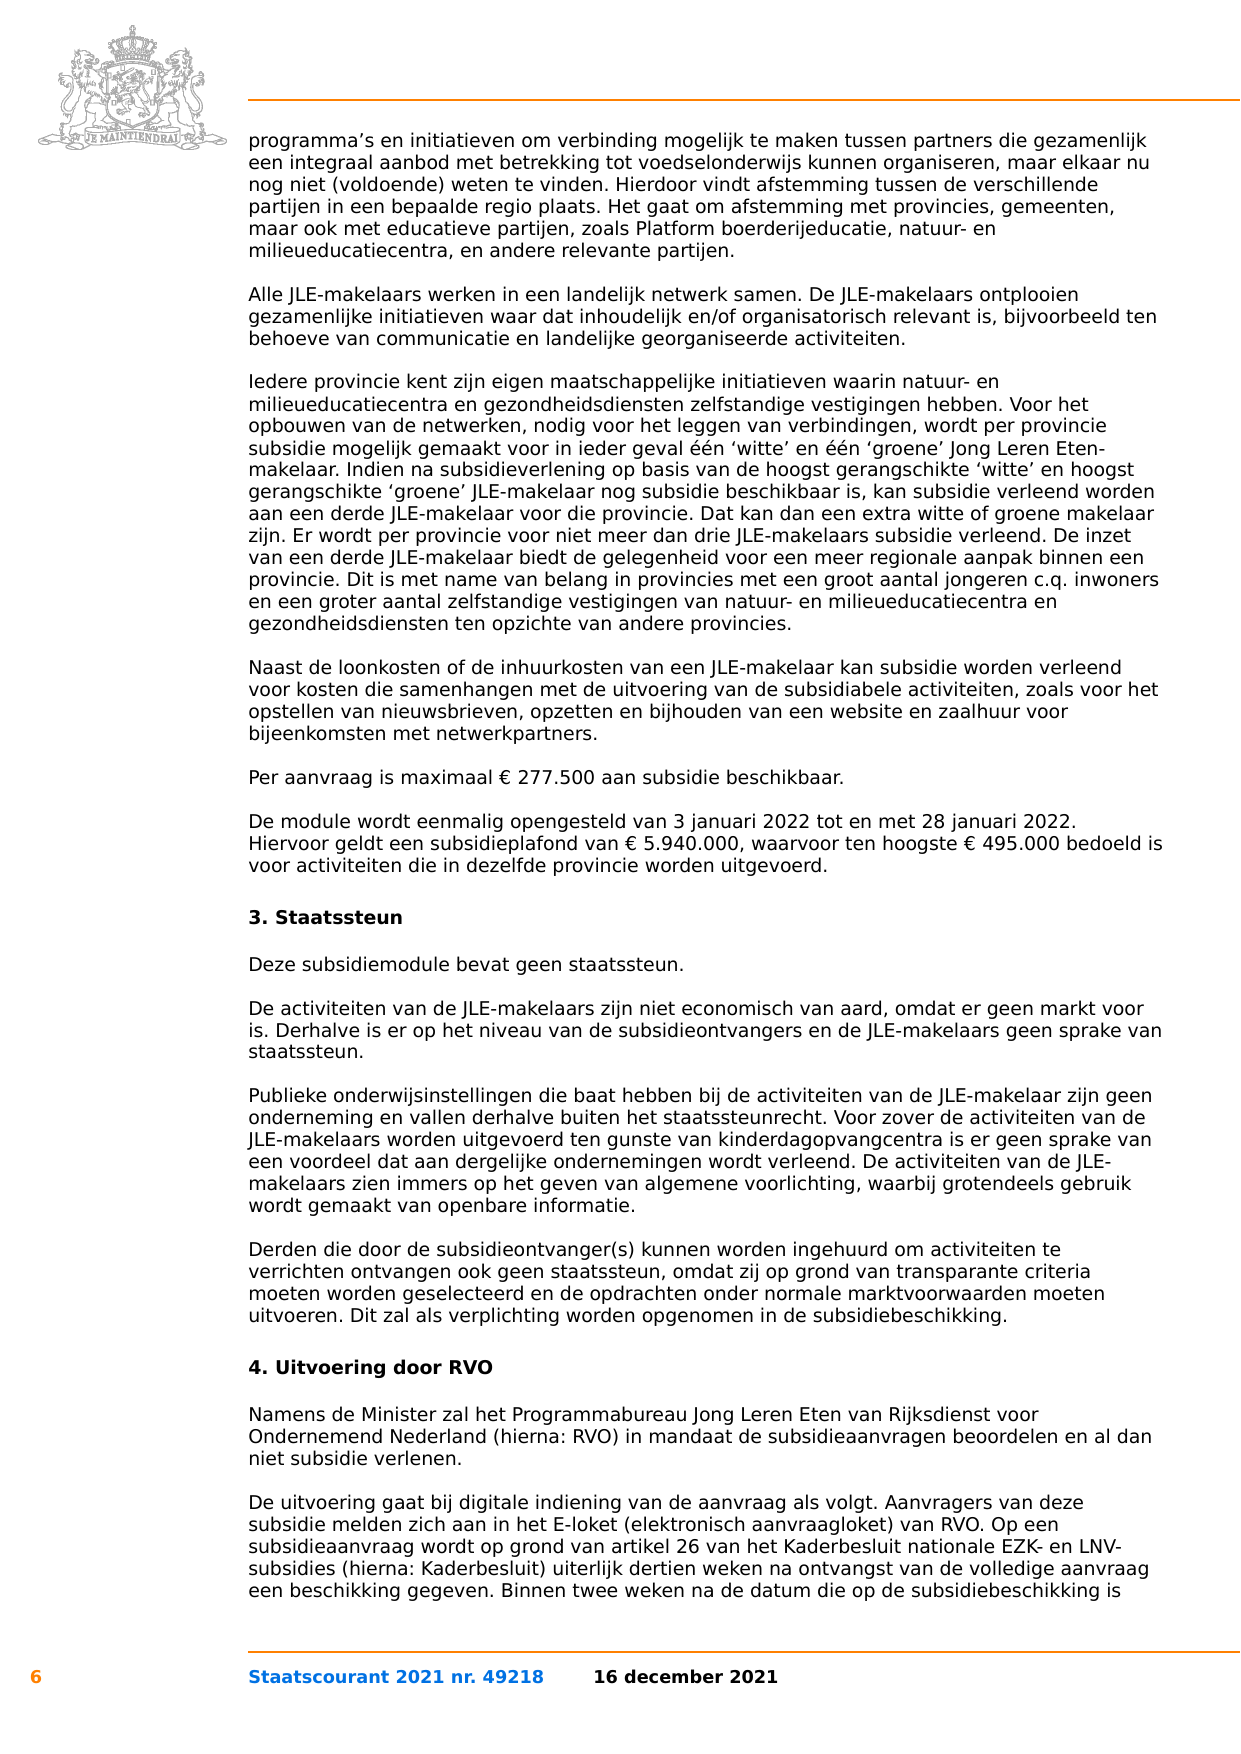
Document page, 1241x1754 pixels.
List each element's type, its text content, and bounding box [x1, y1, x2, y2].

text Deze subsidiemodule bevat geen staatssteun. [248, 954, 1163, 976]
text programma’s en initiatieven om verbinding mogelijk te maken tussen partners die gezamenlijk een integraal aanbod met betrekking tot voedselonderwijs kunnen organiseren, maar elkaar nu nog niet (voldoende) weten te vinden. Hierdoor vindt afstemming tussen de verschillende partijen in een bepaalde regio plaats. Het gaat om afstemming met provincies, gemeenten, maar ook met educatieve partijen, zoals Platform boerderijeducatie, natuur- en milieueducatiecentra, en andere relevante partijen. [248, 130, 1163, 262]
text Derden die door de subsidieontvanger(s) kunnen worden ingehuurd om activiteiten te verrichten ontvangen ook geen staatssteun, omdat zij op grond van transparante criteria moeten worden geselecteerd en de opdrachten onder normale marktvoorwaarden moeten uitvoeren. Dit zal als verplichting worden opgenomen in de subsidiebeschikking. [248, 1239, 1163, 1327]
text De uitvoering gaat bij digitale indiening van de aanvraag als volgt. Aanvragers van deze subsidie melden zich aan in het E-loket (elektronisch aanvraagloket) van RVO. Op een subsidieaanvraag wordt op grond van artikel 26 van het Kaderbesluit nationale EZK- en LNV-subsidies (hierna: Kaderbesluit) uiterlijk dertien weken na ontvangst van de volledige aanvraag een beschikking gegeven. Binnen twee weken na de datum die op de subsidiebeschikking is [248, 1492, 1163, 1602]
picture [38, 25, 227, 150]
text Alle JLE-makelaars werken in een landelijk netwerk samen. De JLE-makelaars ontplooien gezamenlijke initiatieven waar dat inhoudelijk en/of organisatorisch relevant is, bijvoorbeeld ten behoeve van communicatie en landelijke georganiseerde activiteiten. [248, 284, 1163, 349]
text De activiteiten van de JLE-makelaars zijn niet economisch van aard, omdat er geen markt voor is. Derhalve is er op het niveau van de subsidieontvangers en de JLE-makelaars geen sprake van staatssteun. [248, 997, 1163, 1063]
text De module wordt eenmalig opengesteld van 3 januari 2022 tot en met 28 januari 2022. Hiervoor geldt een subsidieplafond van € 5.940.000, waarvoor ten hoogste € 495.000 bedoeld is voor activiteiten die in dezelfde provincie worden uitgevoerd. [248, 811, 1163, 877]
text Publieke onderwijsinstellingen die baat hebben bij de activiteiten van de JLE-makelaar zijn geen onderneming en vallen derhalve buiten het staatssteunrecht. Voor zover de activiteiten van de JLE-makelaars worden uitgevoerd ten gunste van kinderdagopvangcentra is er geen sprake van een voordeel dat aan dergelijke ondernemingen wordt verleend. De activiteiten van de JLE-makelaars zien immers op het geven van algemene voorlichting, waarbij grotendeels gebruik wordt gemaakt van openbare informatie. [248, 1085, 1163, 1217]
text Iedere provincie kent zijn eigen maatschappelijke initiatieven waarin natuur- en milieueducatiecentra en gezondheidsdiensten zelfstandige vestigingen hebben. Voor het opbouwen van de netwerken, nodig voor het leggen van verbindingen, wordt per provincie subsidie mogelijk gemaakt voor in ieder geval één ‘witte’ en één ‘groene’ Jong Leren Eten-makelaar. Indien na subsidieverlening op basis van de hoogst gerangschikte ‘witte’ en hoogst gerangschikte ‘groene’ JLE-makelaar nog subsidie beschikbaar is, kan subsidie verleend worden aan een derde JLE-makelaar voor die provincie. Dat kan dan een extra witte of groene makelaar zijn. Er wordt per provincie voor niet meer dan drie JLE-makelaars subsidie verleend. De inzet van een derde JLE-makelaar biedt de gelegenheid voor een meer regionale aanpak binnen een provincie. Dit is met name van belang in provincies met een groot aantal jongeren c.q. inwoners en een groter aantal zelfstandige vestigingen van natuur- en milieueducatiecentra en gezondheidsdiensten ten opzichte van andere provincies. [248, 371, 1163, 635]
text Namens de Minister zal het Programmabureau Jong Leren Eten van Rijksdienst voor Ondernemend Nederland (hierna: RVO) in mandaat de subsidieaanvragen beoordelen en al dan niet subsidie verlenen. [248, 1404, 1163, 1470]
text Per aanvraag is maximaal € 277.500 aan subsidie beschikbaar. [248, 767, 1163, 789]
text Naast de loonkosten of de inhuurkosten van een JLE-makelaar kan subsidie worden verleend voor kosten die samenhangen met de uitvoering van de subsidiabele activiteiten, zoals voor het opstellen van nieuwsbrieven, opzetten en bijhouden van een website en zaalhuur voor bijeenkomsten met netwerkpartners. [248, 657, 1163, 745]
subtitle 4. Uitvoering door RVO [248, 1357, 1163, 1379]
subtitle 3. Staatssteun [248, 907, 1163, 929]
